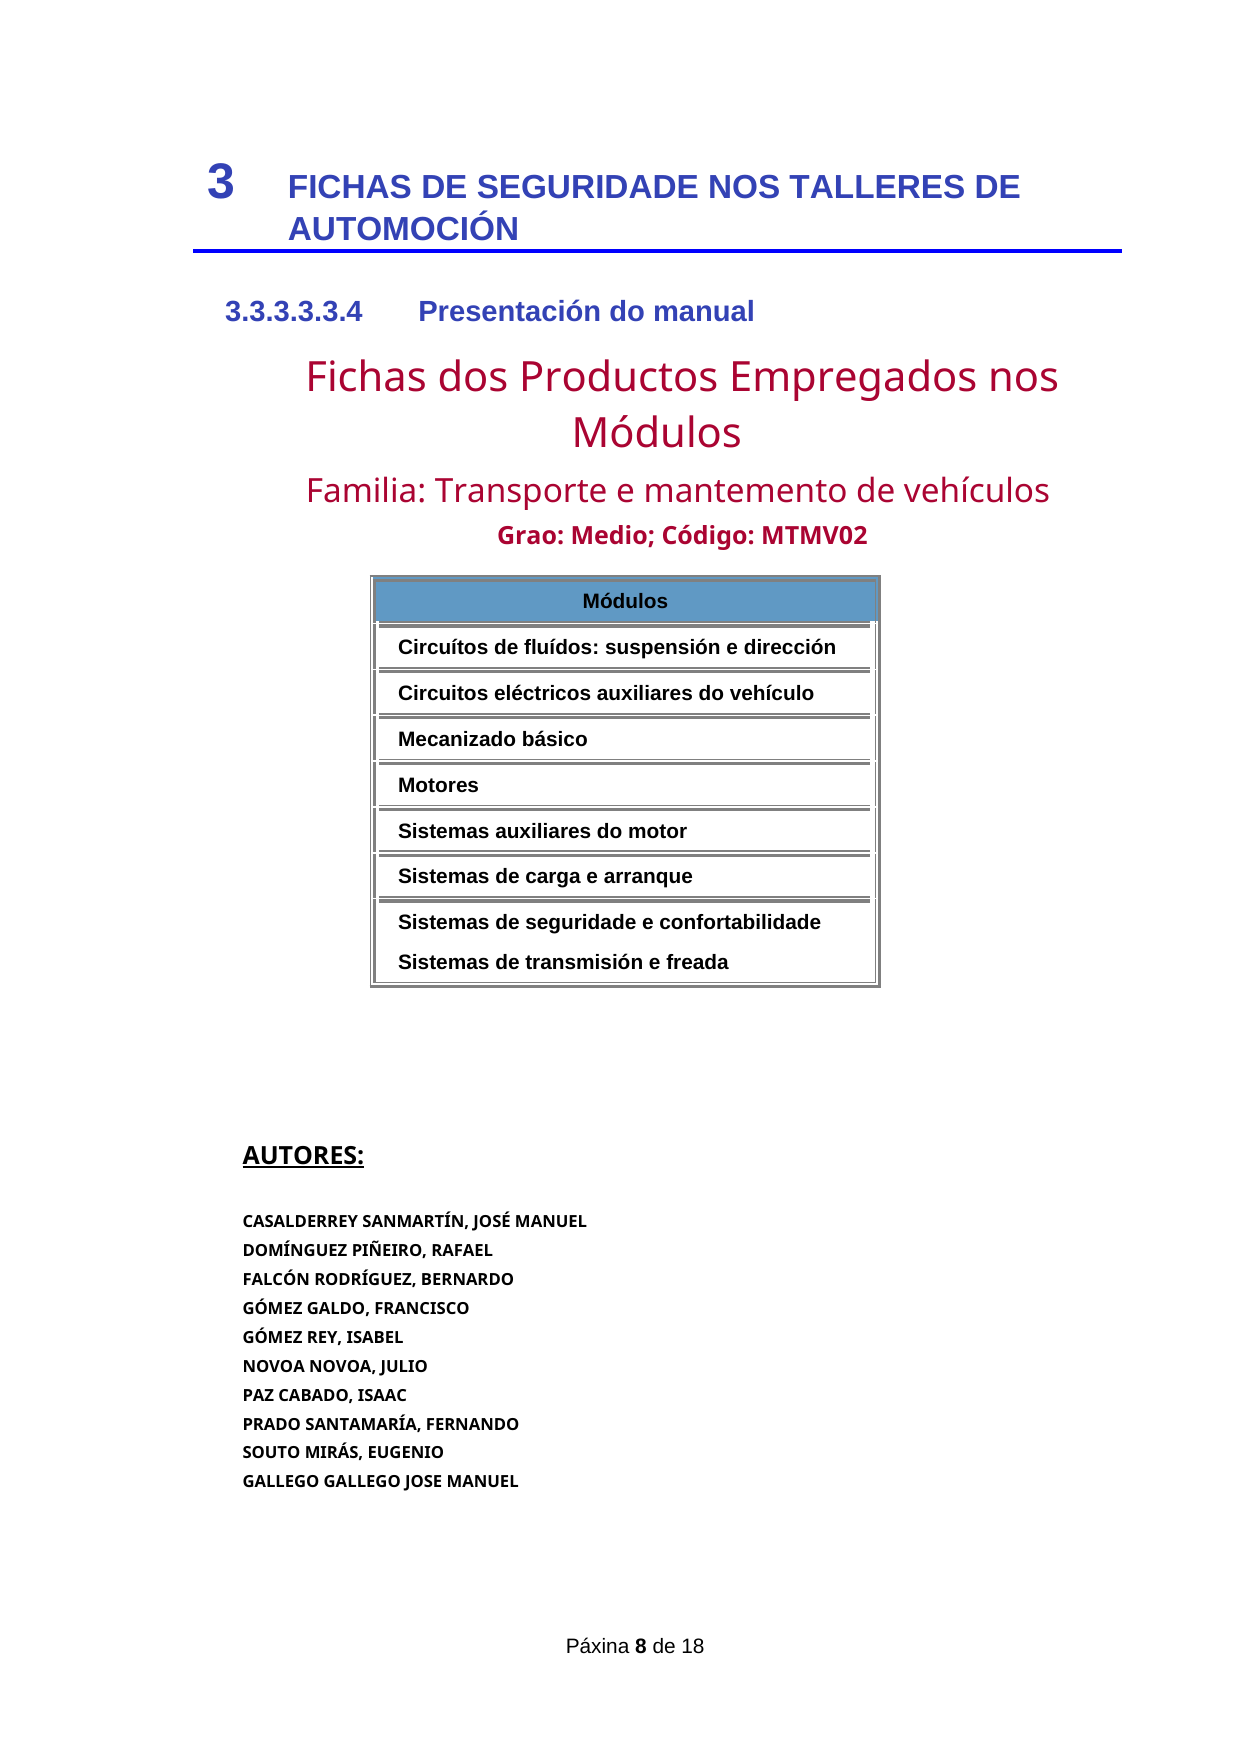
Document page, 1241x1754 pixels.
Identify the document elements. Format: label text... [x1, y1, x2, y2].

table_cell Sistemas auxiliares do motor [373, 805, 878, 850]
subtitle FICHAS DE SEGURIDADE NOS TALLERES DE AUTOMOCIÓN [193, 151, 1122, 249]
table_cell Sistemas de carga e arranque [373, 850, 878, 896]
table_cell Circuítos de fluídos: suspensión e dirección [373, 621, 878, 667]
text Fichas dos Productos Empregados nos Módulos [213, 347, 1122, 460]
text AUTORES: [213, 1137, 1122, 1171]
text NOVOA NOVOA, JULIO [213, 1354, 1122, 1377]
text CASALDERREY SANMARTÍN, JOSÉ MANUEL [213, 1209, 1122, 1232]
text Familia: Transporte e mantemento de vehículos [213, 466, 1122, 512]
text PAZ CABADO, ISAAC [213, 1383, 1122, 1406]
table_cell Sistemas de seguridade e confortabilidade [373, 896, 878, 942]
text SOUTO MIRÁS, EUGENIO [213, 1441, 1122, 1464]
text GALLEGO GALLEGO JOSE MANUEL [213, 1470, 1122, 1493]
text FALCÓN RODRÍGUEZ, BERNARDO [213, 1267, 1122, 1290]
table_cell Mecanizado básico [373, 713, 878, 759]
text GÓMEZ GALDO, FRANCISCO [213, 1296, 1122, 1319]
table_header Módulos [376, 582, 875, 621]
text PRADO SANTAMARÍA, FERNANDO [213, 1412, 1122, 1435]
table_cell Circuitos eléctricos auxiliares do vehículo [373, 667, 878, 713]
text GÓMEZ REY, ISABEL [213, 1325, 1122, 1348]
text DOMÍNGUEZ PIÑEIRO, RAFAEL [213, 1238, 1122, 1261]
table_cell Sistemas de transmisión e freada [376, 942, 875, 982]
table_cell Motores [373, 759, 878, 804]
subtitle Presentación do manual [217, 294, 1122, 328]
text Grao: Medio; Código: MTMV02 [213, 518, 1122, 552]
